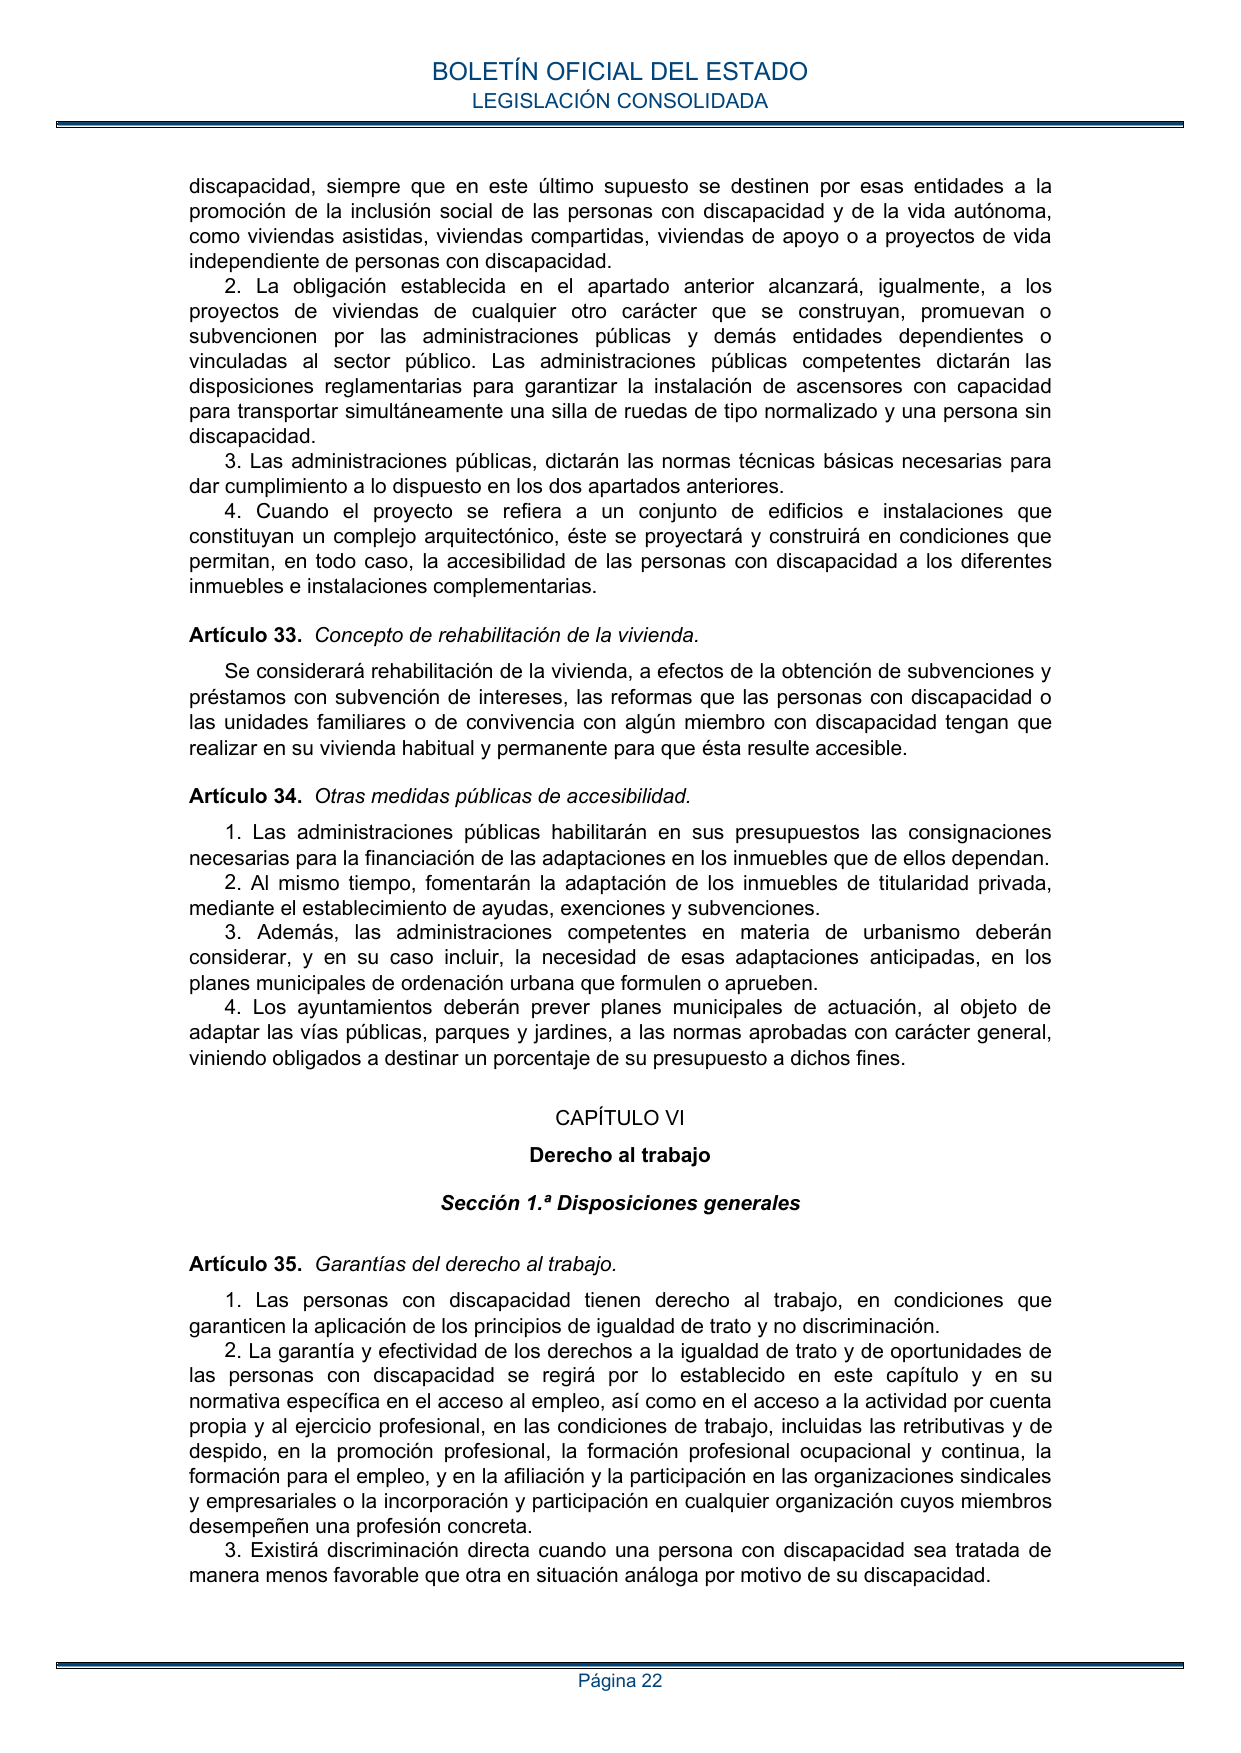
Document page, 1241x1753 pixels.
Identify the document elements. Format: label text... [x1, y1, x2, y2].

text Página 22 [578, 1668, 687, 1693]
text realizar en su vivienda habitual y permanente para que ésta resulte accesible. [189, 735, 1076, 760]
text . Las administraciones públicas, dictarán las normas técnicas básicas necesarias para [236, 446, 1076, 474]
text proyectos de viviendas de cualquier otro carácter que se construyan, promuevan o [189, 296, 1076, 324]
text despido, en la promoción profesional, la formación profesional ocupacional y continua, la [189, 1438, 1076, 1463]
text viniendo obligados a destinar un porcentaje de su presupuesto a dichos fines. [189, 1045, 1076, 1070]
text 3 [224, 446, 236, 474]
text 3 [224, 917, 236, 942]
text y empresariales o la incorporación y participación en cualquier organización cuyos miembros [189, 1488, 1076, 1513]
text planes municipales de ordenación urbana que formulen o aprueben. [189, 970, 1076, 995]
text independiente de personas con discapacidad. [189, 249, 1076, 274]
text 2 [224, 1336, 261, 1361]
text formación para el empleo, y en la afiliación y la participación en las organizaciones sindicales [189, 1463, 1076, 1488]
text discapacidad, siempre que en este último supuesto se destinen por esas entidades a la [189, 171, 1076, 199]
picture [57, 1663, 1183, 1668]
text BOLETÍN OFICIAL DEL ESTADO [432, 53, 833, 87]
text discapacidad. [189, 424, 1076, 449]
text . Al mismo tiempo, fomentarán la adaptación de los inmuebles de titularidad privada, [261, 870, 1076, 895]
text . La garantía y efectividad de los derechos a la igualdad de trato y de oportunidades de [261, 1338, 1076, 1361]
text . Las administraciones públicas habilitarán en sus presupuestos las consignaciones [236, 817, 1076, 845]
text Sección 1.ª Disposiciones generales [440, 1192, 826, 1216]
text 2 [224, 867, 261, 895]
text normativa específica en el acceso al empleo, así como en el acceso a la actividad por cuenta [189, 1388, 1076, 1413]
text Artículo 33. Concepto de rehabilitación de la vivienda. [189, 623, 724, 647]
picture [57, 122, 1183, 127]
text . Las personas con discapacidad tienen derecho al trabajo, en condiciones que [236, 1286, 1076, 1313]
text 1 [224, 1286, 236, 1313]
text considerar, y en su caso incluir, la necesidad de esas adaptaciones anticipadas, en los [189, 942, 1076, 970]
text constituyan un complejo arquitectónico, éste se proyectará y construirá en condiciones que [189, 521, 1076, 549]
text promoción de la inclusión social de las personas con discapacidad y de la vida autónoma, [189, 199, 1076, 224]
text como viviendas asistidas, viviendas compartidas, viviendas de apoyo o a proyectos de vida [189, 224, 1076, 249]
text las unidades familiares o de convivencia con algún miembro con discapacidad tengan que [189, 709, 1076, 735]
text . Cuando el proyecto se refiera a un conjunto de edificios e instalaciones que [261, 499, 1076, 521]
text préstamos con subvención de intereses, las reformas que las personas con discapacidad o [189, 684, 1076, 709]
text Derecho al trabajo [529, 1144, 736, 1167]
text adaptar las vías públicas, parques y jardines, a las normas aprobadas con carácter general, [189, 1017, 1076, 1045]
text dar cumplimiento a lo dispuesto en los dos apartados anteriores. [189, 474, 1076, 499]
text garanticen la aplicación de los principios de igualdad de trato y no discriminación. [189, 1313, 1076, 1338]
text subvencionen por las administraciones públicas y demás entidades dependientes o [189, 324, 1076, 349]
text Se considerará rehabilitación de la vivienda, a efectos de la obtención de subvenciones y [224, 656, 1076, 684]
text propia y al ejercicio profesional, en las condiciones de trabajo, incluidas las retributivas y de [189, 1413, 1076, 1438]
text . Existirá discriminación directa cuando una persona con discapacidad sea tratada de [236, 1536, 1076, 1563]
text para transportar simultáneamente una silla de ruedas de tipo normalizado y una persona sin [189, 399, 1076, 424]
text 4. Los ayuntamientos deberán prever planes municipales de actuación, al objeto de [224, 992, 1076, 1017]
text mediante el establecimiento de ayudas, exenciones y subvenciones. [189, 895, 1076, 920]
text Artículo 34. Otras medidas públicas de accesibilidad. [189, 784, 716, 808]
text las personas con discapacidad se regirá por lo establecido en este capítulo y en su [189, 1361, 1076, 1388]
text LEGISLACIÓN CONSOLIDADA [472, 86, 793, 114]
text permitan, en todo caso, la accesibilidad de las personas con discapacidad a los diferentes [189, 549, 1076, 574]
text 4 [224, 496, 261, 521]
text Artículo 35. Garantías del derecho al trabajo. [189, 1253, 642, 1276]
text 3 [224, 1536, 236, 1561]
text disposiciones reglamentarias para garantizar la instalación de ascensores con capacidad [189, 374, 1076, 399]
text manera menos favorable que otra en situación análoga por motivo de su discapacidad. [189, 1561, 1016, 1588]
text 2. La obligación establecida en el apartado anterior alcanzará, igualmente, a los [224, 271, 1076, 296]
text desempeñen una profesión concreta. [189, 1513, 1076, 1538]
text necesarias para la financiación de las adaptaciones en los inmuebles que de ellos dependan. [189, 845, 1076, 870]
text . Además, las administraciones competentes en materia de urbanismo deberán [236, 917, 1076, 942]
text vinculadas al sector público. Las administraciones públicas competentes dictarán las [189, 349, 1076, 374]
text CAPÍTULO VI [555, 1107, 710, 1130]
text inmuebles e instalaciones complementarias. [189, 574, 1076, 599]
text 1 [224, 817, 236, 845]
